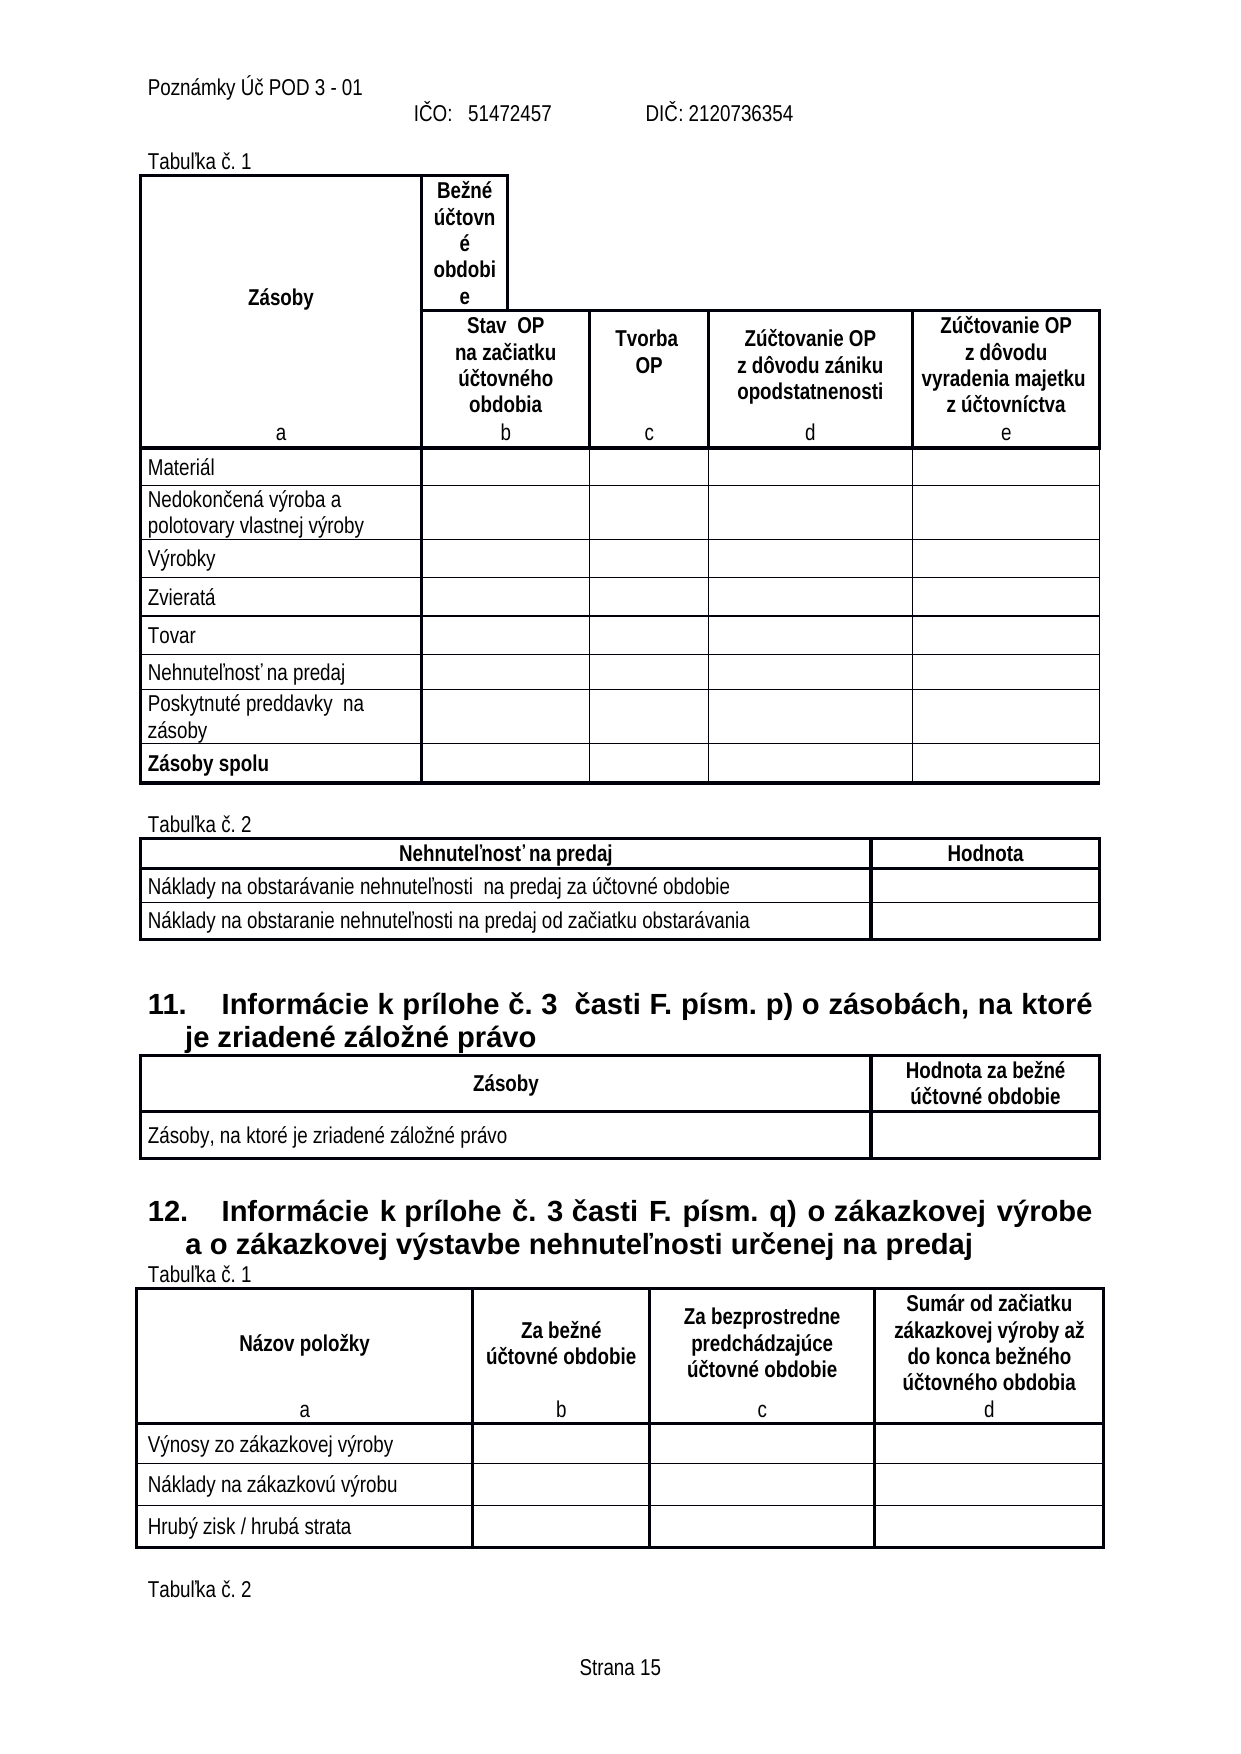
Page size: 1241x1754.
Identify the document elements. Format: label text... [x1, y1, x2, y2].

table_cell Nedokončená výroba a polotovary vlastnej výroby [142, 486, 420, 538]
table_cell [590, 578, 708, 615]
table_cell Zúčtovanie OP z dôvodu vyradenia majetku z účtovníctva [914, 312, 1098, 417]
table_cell [873, 903, 1098, 938]
table_header Zásoby [142, 177, 420, 417]
table_cell [876, 1425, 1102, 1463]
table_cell [913, 486, 1099, 538]
table_cell d [710, 418, 911, 446]
text Tabuľka č. 1 [148, 148, 1092, 174]
table_header Hodnota [873, 840, 1098, 867]
table_cell [423, 578, 589, 615]
table_cell [474, 1506, 648, 1546]
table_cell Materiál [142, 450, 420, 485]
table_cell [651, 1425, 873, 1463]
table_cell a [138, 1396, 471, 1422]
table_cell [913, 578, 1099, 615]
table_cell [474, 1425, 648, 1463]
table_cell [590, 655, 708, 689]
text Tabuľka č. 2 [148, 811, 1092, 837]
table_cell Tovar [142, 617, 420, 654]
table_cell [709, 540, 912, 577]
table_header Bežné účtovné obdobie [423, 177, 506, 309]
table_cell [913, 690, 1099, 743]
table_cell [709, 578, 912, 615]
table_cell [423, 540, 589, 577]
table_cell Nehnuteľnosť na predaj [142, 655, 420, 689]
table_cell Výnosy zo zákazkovej výroby [138, 1425, 471, 1463]
table_cell [913, 655, 1099, 689]
table_cell Náklady na obstarávanie nehnuteľnosti na predaj za účtovné obdobie [142, 870, 869, 902]
table_header Za bezprostredne predchádzajúce účtovné obdobie [651, 1290, 873, 1396]
table_header Sumár od začiatku zákazkovej výroby až do konca bežného účtovného obdobia [876, 1290, 1102, 1396]
table_cell Zvieratá [142, 578, 420, 615]
table_cell [876, 1464, 1102, 1505]
title Informácie k prílohe č. 3 časti F. písm. q) o zákazkovej výrobe a o zákazkovej výstavbe nehnuteľnosti určenej na predaj [148, 1194, 1092, 1261]
table_cell [590, 617, 708, 654]
table_cell [590, 450, 708, 485]
table_header Nehnuteľnosť na predaj [142, 840, 869, 867]
table_cell [423, 486, 589, 538]
text Tabuľka č. 1 [148, 1261, 1092, 1287]
table_cell Zásoby, na ktoré je zriadené záložné právo [142, 1113, 869, 1157]
table_cell [590, 744, 708, 781]
table_cell e [914, 418, 1098, 446]
table_cell [651, 1464, 873, 1505]
title Informácie k prílohe č. 3 časti F. písm. p) o zásobách, na ktoré je zriadené záložné právo [148, 987, 1092, 1054]
table_cell [709, 617, 912, 654]
table_cell [873, 870, 1098, 902]
table_cell b [474, 1396, 648, 1422]
table_cell [709, 690, 912, 743]
table_cell [873, 1113, 1098, 1157]
table_cell Hrubý zisk / hrubá strata [138, 1506, 471, 1546]
table_cell b [423, 418, 588, 446]
text Tabuľka č. 2 [148, 1576, 1092, 1602]
table_cell [709, 450, 912, 485]
table_header Názov položky [138, 1290, 471, 1396]
table_cell Zúčtovanie OP z dôvodu zániku opodstatnenosti [710, 312, 911, 417]
table_cell c [591, 418, 707, 446]
table_cell Zásoby spolu [142, 744, 420, 781]
table_cell Tvorba OP [591, 312, 707, 417]
table_cell [590, 690, 708, 743]
table_cell [423, 655, 589, 689]
table_cell [913, 450, 1099, 485]
table_cell [423, 617, 589, 654]
table_cell [590, 486, 708, 538]
table_cell [709, 486, 912, 538]
table_cell [913, 744, 1099, 781]
table_cell [709, 744, 912, 781]
table_cell c [651, 1396, 873, 1422]
table_cell a [142, 418, 420, 446]
table_cell [474, 1464, 648, 1505]
table_cell Stav OP na začiatku účtovného obdobia [423, 312, 588, 417]
table_cell [913, 617, 1099, 654]
table_cell Poskytnuté preddavky na zásoby [142, 690, 420, 743]
table_cell [423, 744, 589, 781]
table_cell [423, 450, 589, 485]
table_header Za bežné účtovné obdobie [474, 1290, 648, 1396]
table_header Zásoby [142, 1057, 869, 1110]
table_cell [709, 655, 912, 689]
table_cell [651, 1506, 873, 1546]
table_cell [876, 1506, 1102, 1546]
table_cell Výrobky [142, 540, 420, 577]
table_cell d [876, 1396, 1102, 1422]
table_cell Náklady na zákazkovú výrobu [138, 1464, 471, 1505]
table_cell [913, 540, 1099, 577]
table_cell [423, 690, 589, 743]
table_header Hodnota za bežné účtovné obdobie [873, 1057, 1098, 1110]
table_cell Náklady na obstaranie nehnuteľnosti na predaj od začiatku obstarávania [142, 903, 869, 938]
table_cell [590, 540, 708, 577]
